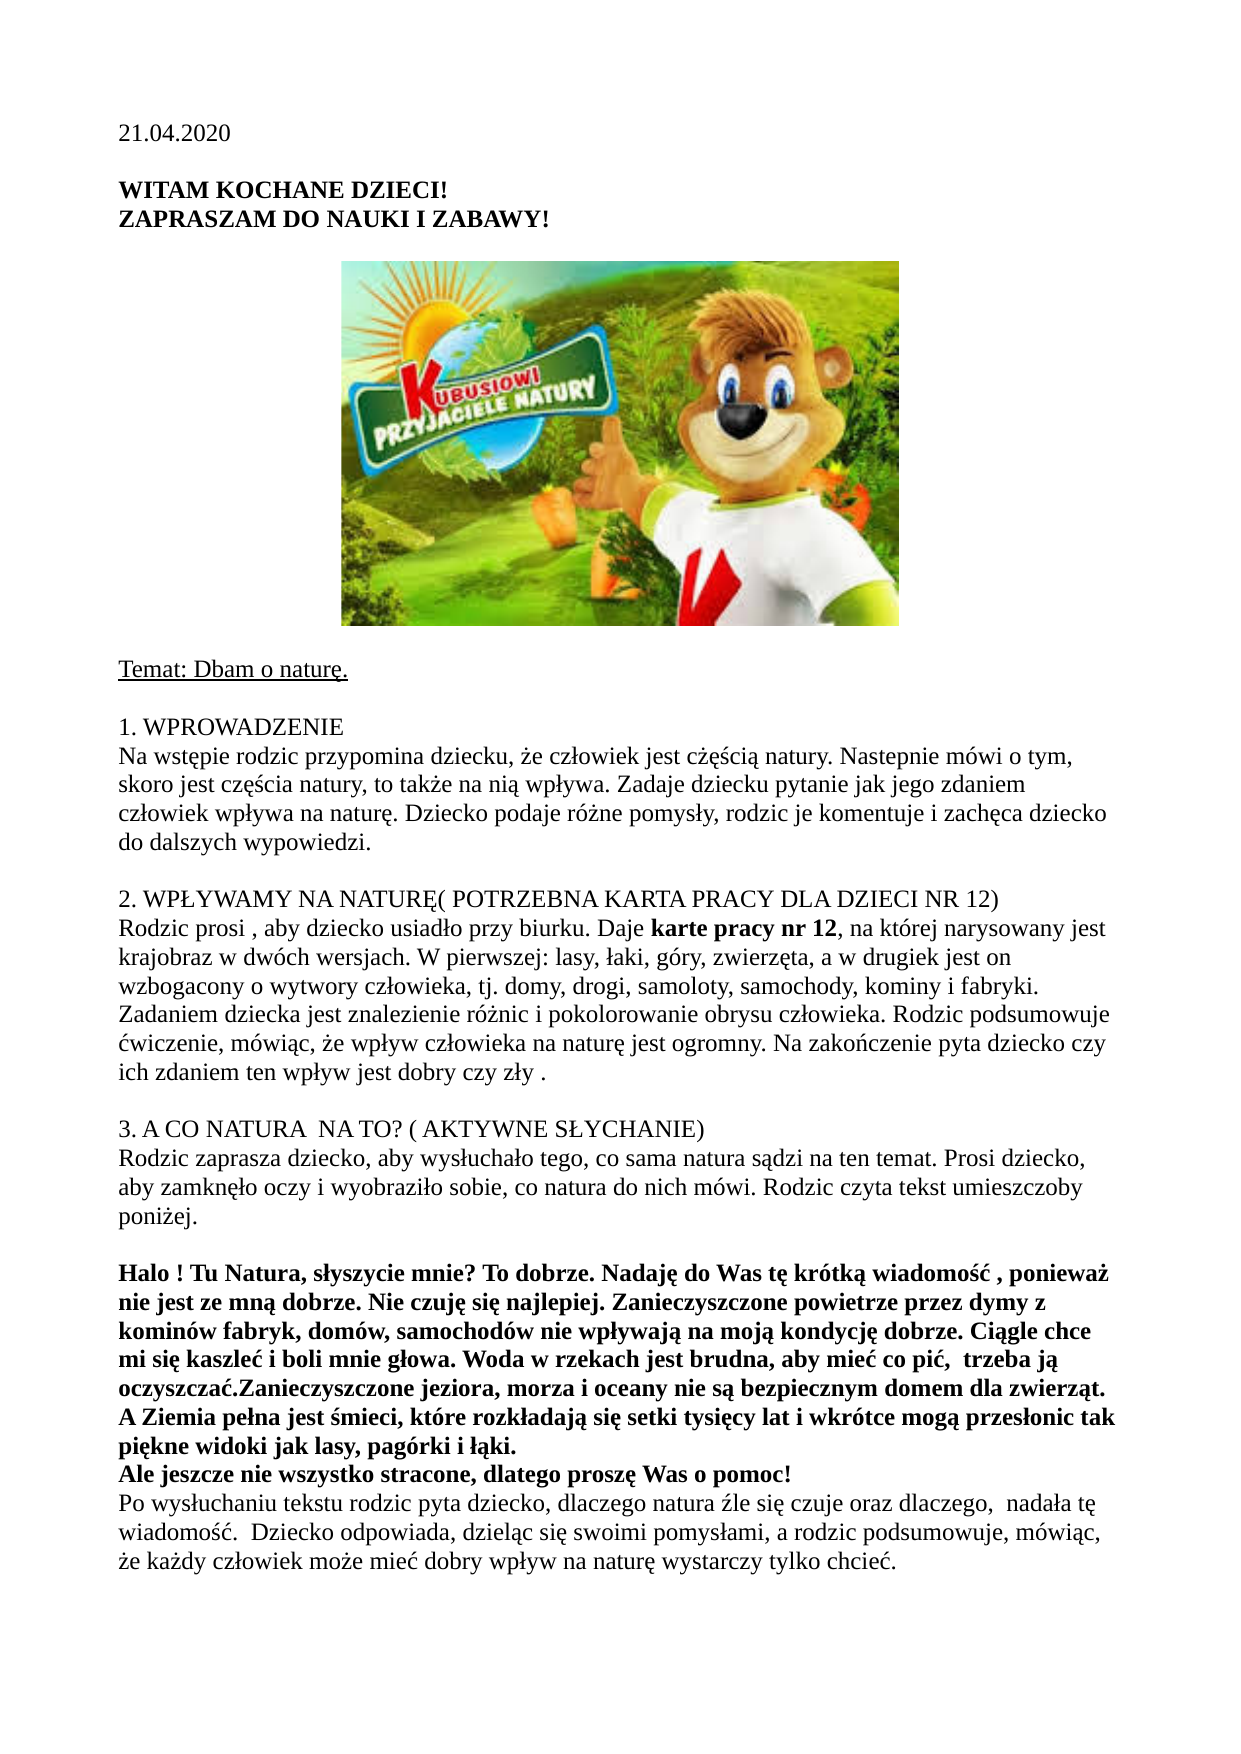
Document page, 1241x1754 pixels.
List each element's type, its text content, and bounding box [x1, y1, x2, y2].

text 1. WPROWADZENIE [118, 712, 1122, 741]
text Halo ! Tu Natura, słyszycie mnie? To dobrze. Nadaję do Was tę krótką wiadomość , ponieważ [118, 1258, 1122, 1287]
text Po wysłuchaniu tekstu rodzic pyta dziecko, dlaczego natura źle się czuje oraz dlaczego, nadała tę wiadomość. Dziecko odpowiada, dzieląc się swoimi pomysłami, a rodzic podsumowuje, mówiąc, że każdy człowiek może mieć dobry wpływ na naturę wystarczy tylko chcieć. [118, 1488, 1122, 1574]
picture [341, 261, 899, 626]
text nie jest ze mną dobrze. Nie czuję się najlepiej. Zanieczyszczone powietrze przez dymy z kominów fabryk, domów, samochodów nie wpływają na moją kondycję dobrze. Ciągle chce mi się kaszleć i boli mnie głowa. Woda w rzekach jest brudna, aby mieć co pić, trzeba ją oczyszczać.Zanieczyszczone jeziora, morza i oceany nie są bezpiecznym domem dla zwierząt. [118, 1287, 1122, 1402]
text Zadaniem dziecka jest znalezienie różnic i pokolorowanie obrysu człowieka. Rodzic podsumowuje ćwiczenie, mówiąc, że wpływ człowieka na naturę jest ogromny. Na zakończenie pyta dziecko czy ich zdaniem ten wpływ jest dobry czy zły . [118, 999, 1122, 1086]
text Rodzic zaprasza dziecko, aby wysłuchało tego, co sama natura sądzi na ten temat. Prosi dziecko, aby zamknęło oczy i wyobraziło sobie, co natura do nich mówi. Rodzic czyta tekst umieszczoby poniżej. [118, 1143, 1122, 1229]
text A Ziemia pełna jest śmieci, które rozkładają się setki tysięcy lat i wkrótce mogą przesłonic tak piękne widoki jak lasy, pagórki i łąki. [118, 1402, 1122, 1459]
text ZAPRASZAM DO NAUKI I ZABAWY! [118, 204, 1122, 233]
text 21.04.2020 [118, 118, 1122, 147]
text WITAM KOCHANE DZIECI! [118, 176, 1122, 204]
text Na wstępie rodzic przypomina dziecku, że człowiek jest cżęścią natury. Nastepnie mówi o tym, skoro jest częścia natury, to także na nią wpływa. Zadaje dziecku pytanie jak jego zdaniem człowiek wpływa na naturę. Dziecko podaje różne pomysły, rodzic je komentuje i zachęca dziecko do dalszych wypowiedzi. [118, 741, 1122, 856]
text 2. WPŁYWAMY NA NATURĘ( POTRZEBNA KARTA PRACY DLA DZIECI NR 12) [118, 884, 1122, 913]
text Rodzic prosi , aby dziecko usiadło przy biurku. Daje karte pracy nr 12, na której narysowany jest krajobraz w dwóch wersjach. W pierwszej: lasy, łaki, góry, zwierzęta, a w drugiek jest on wzbogacony o wytwory człowieka, tj. domy, drogi, samoloty, samochody, kominy i fabryki. [118, 913, 1122, 999]
text Ale jeszcze nie wszystko stracone, dlatego proszę Was o pomoc! [118, 1459, 1122, 1488]
text Temat: Dbam o naturę. [118, 654, 1122, 683]
text 3. A CO NATURA NA TO? ( AKTYWNE SŁYCHANIE) [118, 1114, 1122, 1143]
